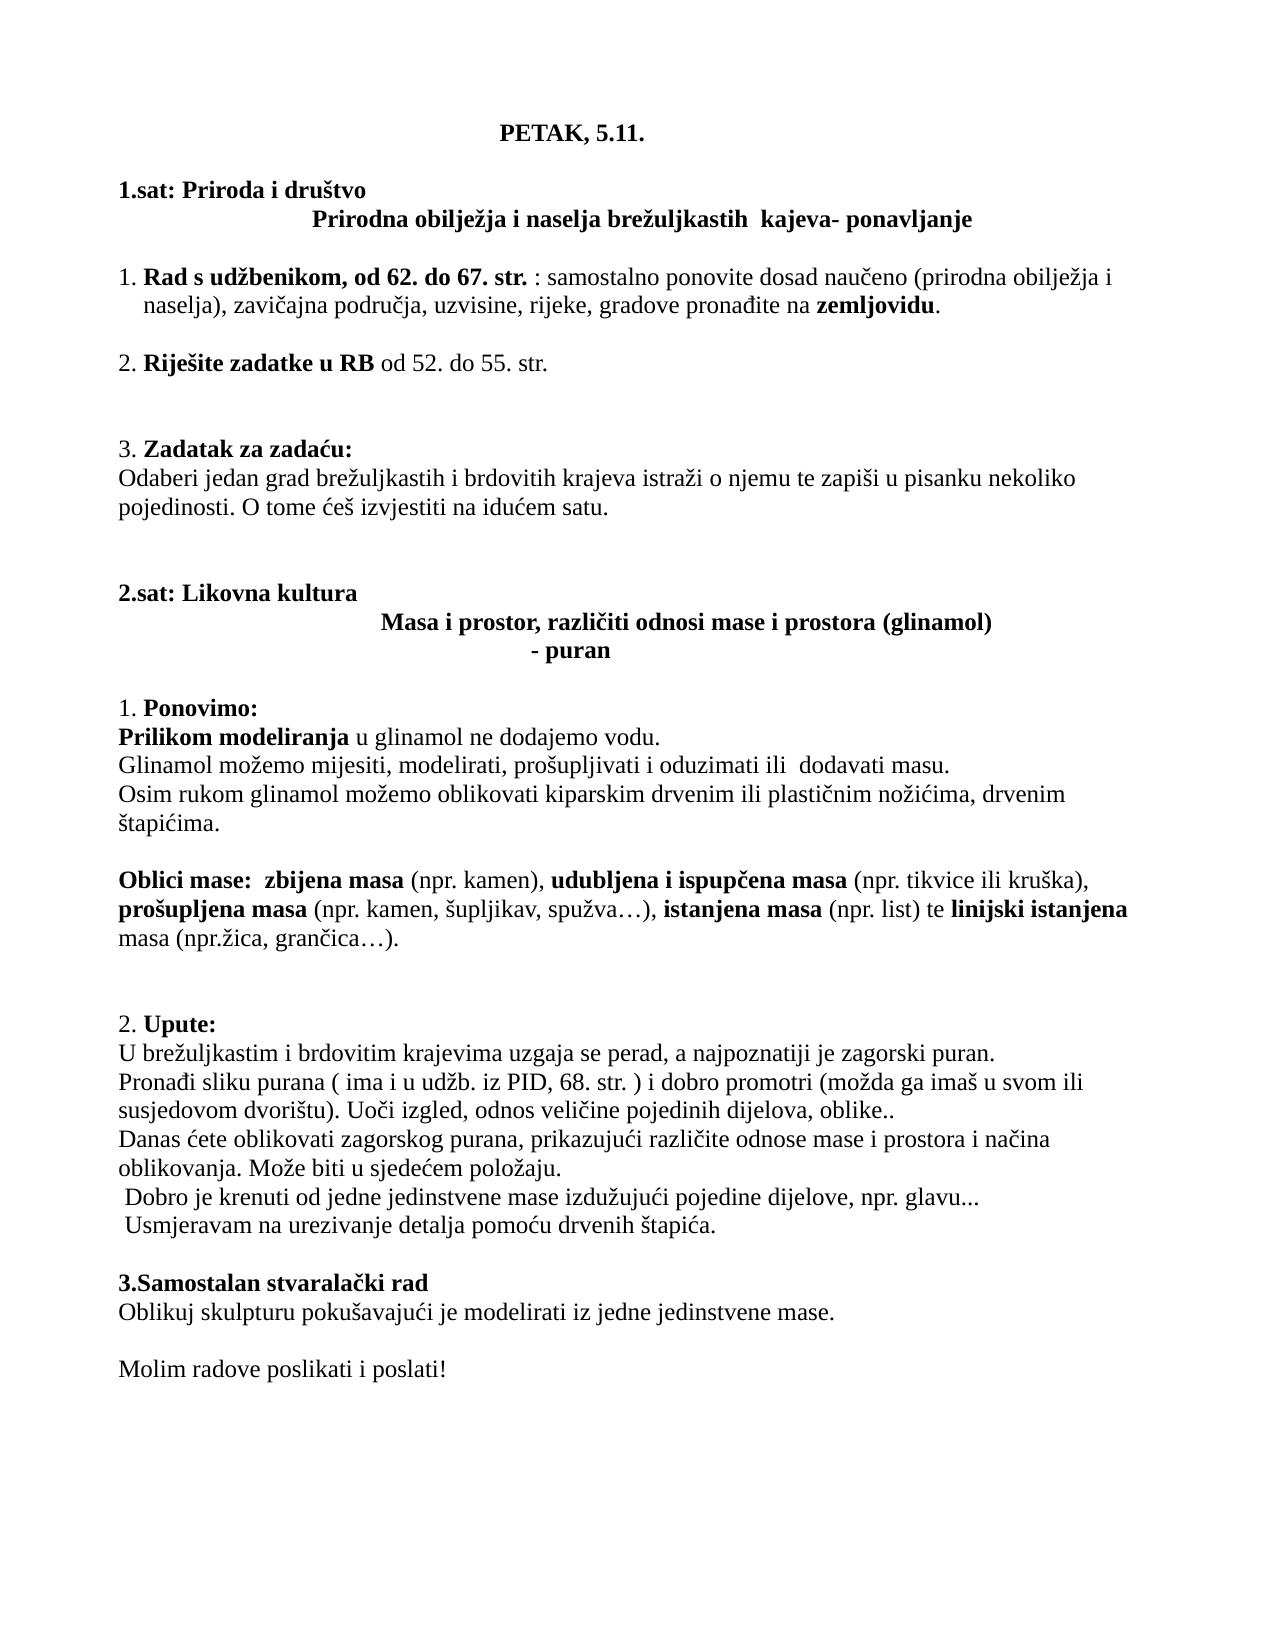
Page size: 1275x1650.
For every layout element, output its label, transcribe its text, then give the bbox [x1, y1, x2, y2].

text Prilikom modeliranja u glinamol ne dodajemo vodu. [118, 722, 1157, 751]
text 1. Ponovimo: [118, 693, 1157, 722]
text 2.sat: Likovna kultura [118, 578, 1157, 607]
text Prirodna obilježja i naselja brežuljkastih kajeva- ponavljanje [118, 204, 1157, 233]
text U brežuljkastim i brdovitim krajevima uzgaja se perad, a najpoznatiji je zagorski puran. [118, 1038, 1157, 1067]
text Usmjeravam na urezivanje detalja pomoću drvenih štapića. [118, 1211, 1157, 1239]
text 1.sat: Priroda i društvo [118, 176, 1157, 204]
text - puran [118, 636, 1157, 664]
text Oblici mase: zbijena masa (npr. kamen), udubljena i ispupčena masa (npr. tikvice ili kruška), prošupljena masa (npr. kamen, šupljikav, spužva…), istanjena masa (npr. list) te linijski istanjena masa (npr.žica, grančica…). [118, 866, 1157, 952]
text PETAK, 5.11. [118, 118, 1157, 147]
text pojedinosti. O tome ćeš izvjestiti na idućem satu. [118, 492, 1157, 521]
text Dobro je krenuti od jedne jedinstvene mase izdužujući pojedine dijelove, npr. glavu... [118, 1182, 1157, 1211]
text 3. Zadatak za zadaću: [118, 434, 1157, 463]
text Oblikuj skulpturu pokušavajući je modelirati iz jedne jedinstvene mase. [118, 1297, 1157, 1326]
text Pronađi sliku purana ( ima i u udžb. iz PID, 68. str. ) i dobro promotri (možda ga imaš u svom ili susjedovom dvorištu). Uoči izgled, odnos veličine pojedinih dijelova, oblike.. [118, 1067, 1157, 1124]
text Molim radove poslikati i poslati! [118, 1354, 1157, 1383]
text 2. Riješite zadatke u RB od 52. do 55. str. [118, 348, 1157, 377]
text Glinamol možemo mijesiti, modelirati, prošupljivati i oduzimati ili dodavati masu. [118, 751, 1157, 779]
text 1. Rad s udžbenikom, od 62. do 67. str. : samostalno ponovite dosad naučeno (prirodna obilježja i [118, 262, 1157, 291]
text 2. Upute: [118, 1009, 1157, 1038]
text naselja), zavičajna područja, uzvisine, rijeke, gradove pronađite na zemljovidu. [118, 291, 1157, 319]
text 3.Samostalan stvaralački rad [118, 1268, 1157, 1297]
text Danas ćete oblikovati zagorskog purana, prikazujući različite odnose mase i prostora i načina oblikovanja. Može biti u sjedećem položaju. [118, 1124, 1157, 1182]
text Odaberi jedan grad brežuljkastih i brdovitih krajeva istraži o njemu te zapiši u pisanku nekoliko [118, 463, 1157, 492]
text Masa i prostor, različiti odnosi mase i prostora (glinamol) [118, 607, 1157, 636]
text Osim rukom glinamol možemo oblikovati kiparskim drvenim ili plastičnim nožićima, drvenim štapićima. [118, 779, 1157, 837]
